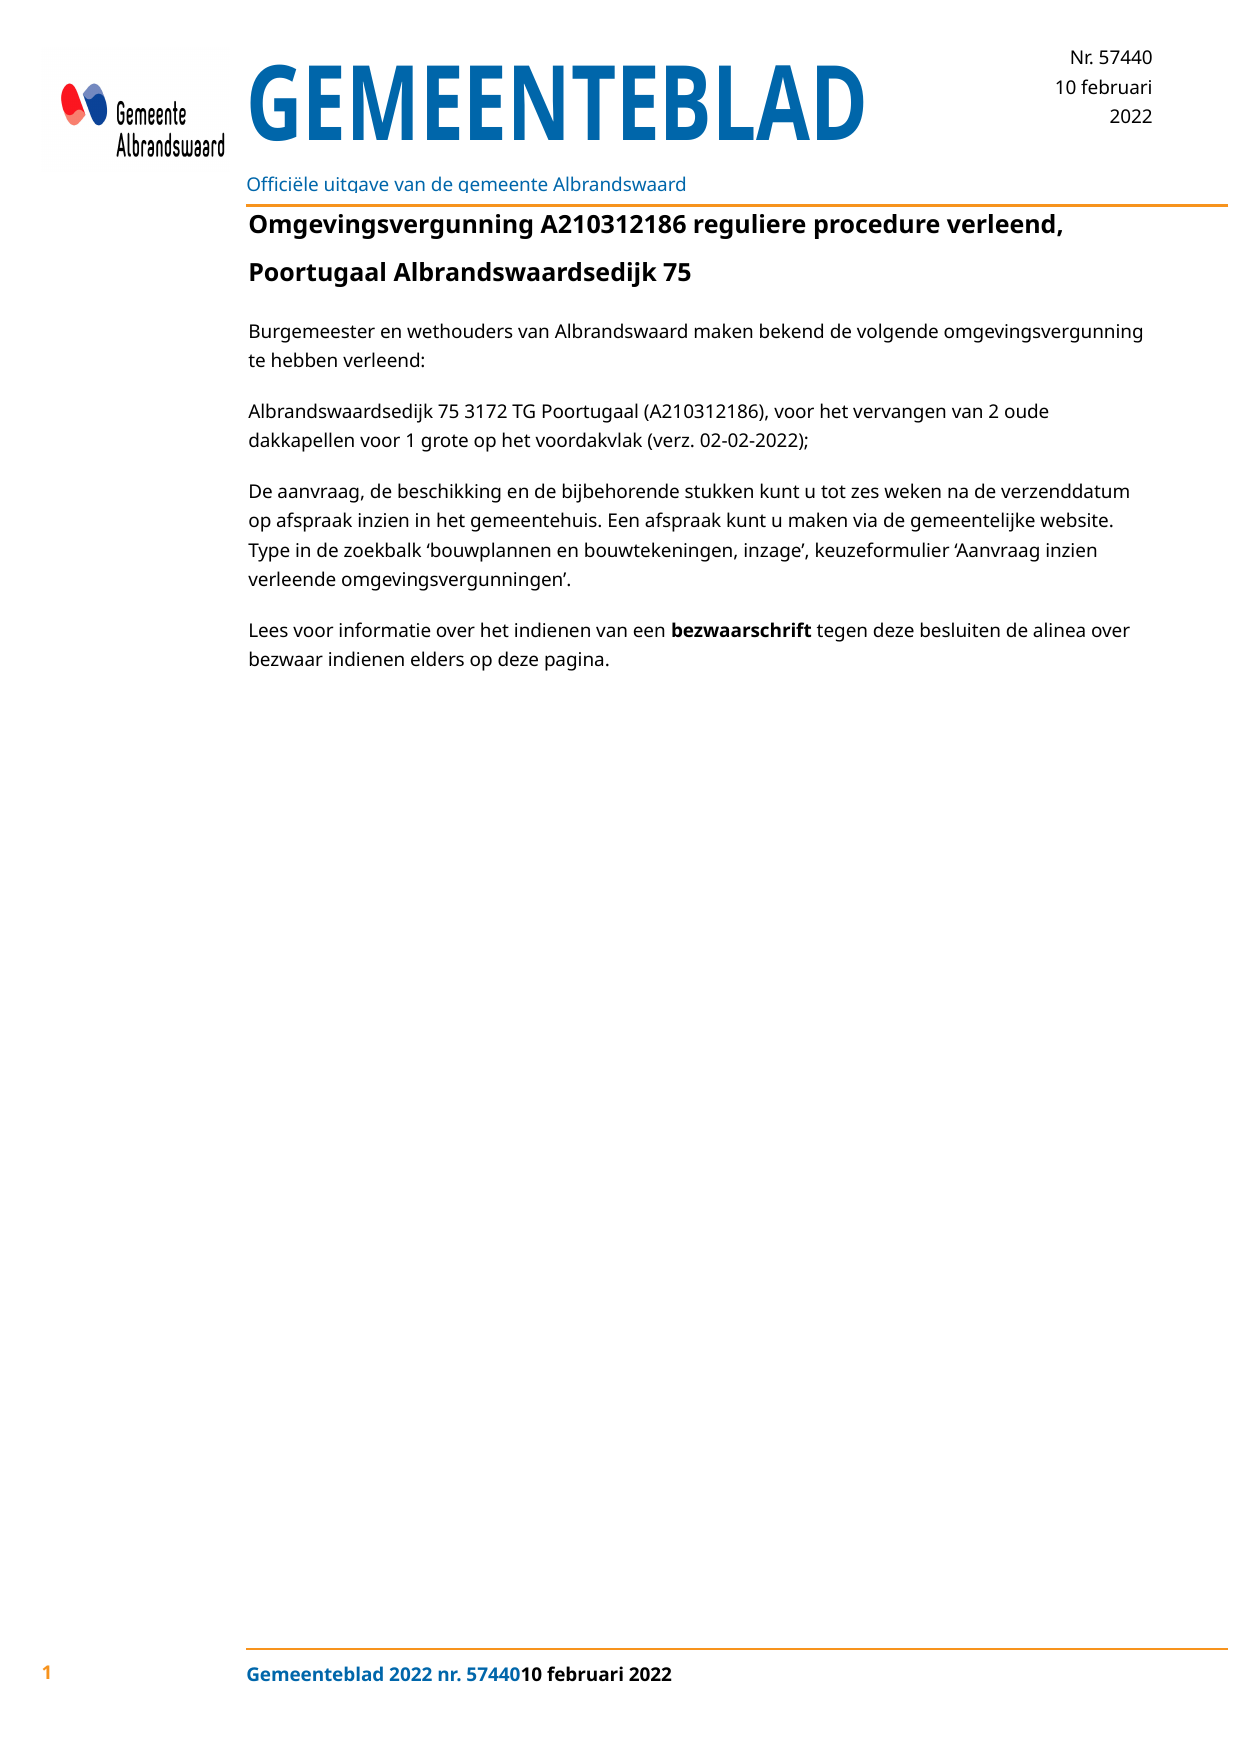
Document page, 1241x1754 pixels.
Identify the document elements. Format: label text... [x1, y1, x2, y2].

text Burgemeester en wethouders van Albrandswaard maken bekend de volgende omgevingsvergunning te hebben verleend: [248, 318, 1152, 373]
text Lees voor informatie over het indienen van een bezwaarschrift tegen deze besluiten de alinea over bezwaar indienen elders op deze pagina. [248, 617, 1152, 672]
text Omgevingsvergunning A210312186 reguliere procedure verleend, Poortugaal Albrandswaardsedijk 75 [248, 207, 1152, 288]
text De aanvraag, de beschikking en de bijbehorende stukken kunt u tot zes weken na de verzenddatum op afspraak inzien in het gemeentehuis. Een afspraak kunt u maken via de gemeentelijke website. Type in de zoekbalk ‘bouwplannen en bouwtekeningen, inzage’, keuzeformulier ‘Aanvraag inzien verleende omgevingsvergunningen’. [248, 478, 1152, 592]
text Albrandswaardsedijk 75 3172 TG Poortugaal (A210312186), voor het vervangen van 2 oude dakkapellen voor 1 grote op het voordakvlak (verz. 02-02-2022); [248, 398, 1152, 453]
picture [41, 47, 231, 172]
